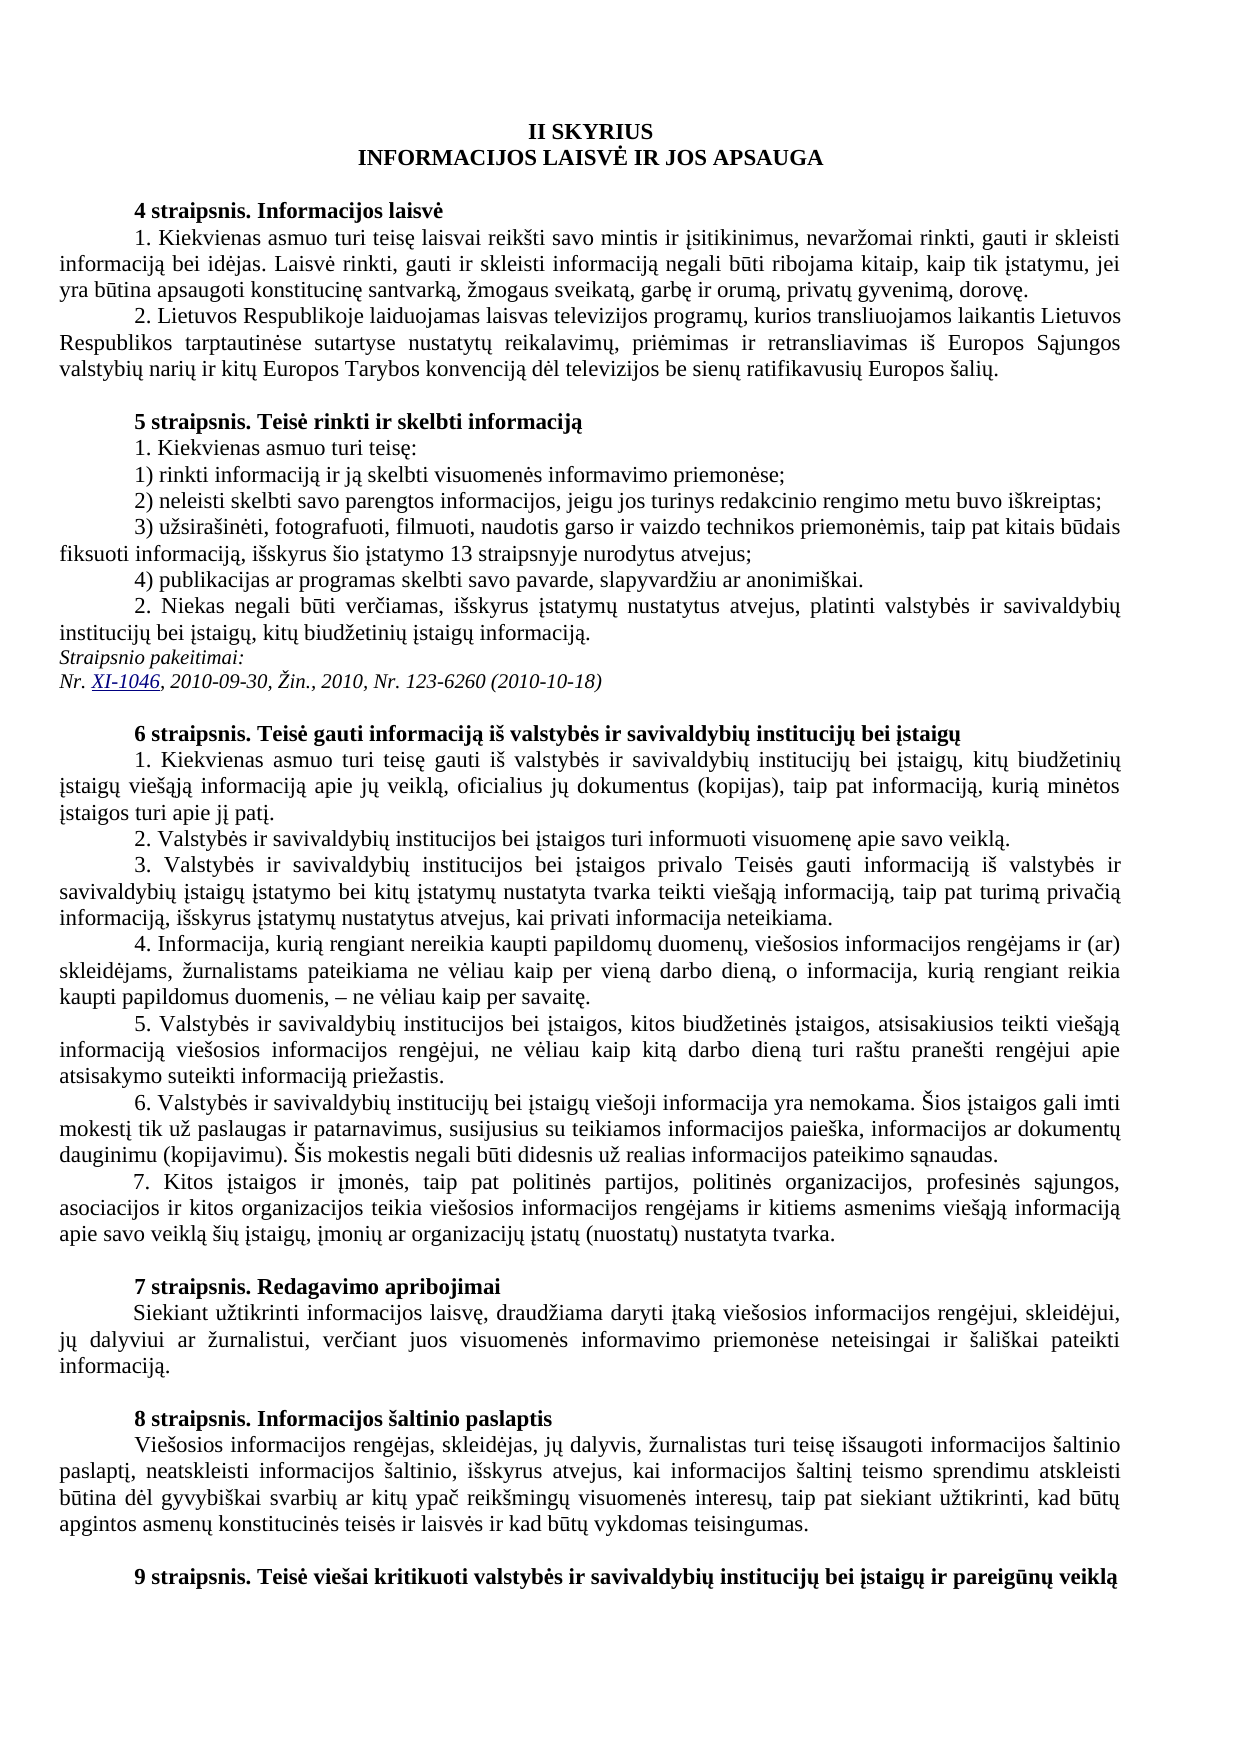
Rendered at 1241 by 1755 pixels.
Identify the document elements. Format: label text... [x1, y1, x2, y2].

text 3. Valstybės ir savivaldybių institucijos bei įstaigos privalo Teisės gauti informaciją iš valstybės ir savivaldybių įstaigų įstatymo bei kitų įstatymų nustatyta tvarka teikti viešąją informaciją, taip pat turimą privačią informaciją, išskyrus įstatymų nustatytus atvejus, kai privati informacija neteikiama. [59, 851, 1122, 931]
text Straipsnio pakeitimai: [59, 645, 1122, 669]
text 3) užsirašinėti, fotografuoti, filmuoti, naudotis garso ir vaizdo technikos priemonėmis, taip pat kitais būdais fiksuoti informaciją, išskyrus šio įstatymo 13 straipsnyje nurodytus atvejus; [59, 513, 1122, 566]
text 6. Valstybės ir savivaldybių institucijų bei įstaigų viešoji informacija yra nemokama. Šios įstaigos gali imti mokestį tik už paslaugas ir patarnavimus, susijusius su teikiamos informacijos paieška, informacijos ar dokumentų dauginimu (kopijavimu). Šis mokestis negali būti didesnis už realias informacijos pateikimo sąnaudas. [59, 1089, 1122, 1168]
text 1) rinkti informaciją ir ją skelbti visuomenės informavimo priemonėse; [59, 461, 1122, 487]
text 9 straipsnis. Teisė viešai kritikuoti valstybės ir savivaldybių institucijų bei įstaigų ir pareigūnų veiklą [134, 1563, 1122, 1589]
text Siekiant užtikrinti informacijos laisvę, draudžiama daryti įtaką viešosios informacijos rengėjui, skleidėjui, jų dalyviui ar žurnalistui, verčiant juos visuomenės informavimo priemonėse neteisingai ir šališkai pateikti informaciją. [59, 1299, 1122, 1378]
text 8 straipsnis. Informacijos šaltinio paslaptis [59, 1405, 1122, 1431]
text Viešosios informacijos rengėjas, skleidėjas, jų dalyvis, žurnalistas turi teisę išsaugoti informacijos šaltinio paslaptį, neatskleisti informacijos šaltinio, išskyrus atvejus, kai informacijos šaltinį teismo sprendimu atskleisti būtina dėl gyvybiškai svarbių ar kitų ypač reikšmingų visuomenės interesų, taip pat siekiant užtikrinti, kad būtų apgintos asmenų konstitucinės teisės ir laisvės ir kad būtų vykdomas teisingumas. [59, 1431, 1122, 1537]
text 2. Valstybės ir savivaldybių institucijos bei įstaigos turi informuoti visuomenę apie savo veiklą. [59, 825, 1122, 851]
text 4 straipsnis. Informacijos laisvė [59, 197, 1122, 223]
text Nr. XI-1046, 2010-09-30, Žin., 2010, Nr. 123-6260 (2010-10-18) [59, 669, 1122, 693]
text 2. Niekas negali būti verčiamas, išskyrus įstatymų nustatytus atvejus, platinti valstybės ir savivaldybių institucijų bei įstaigų, kitų biudžetinių įstaigų informaciją. [59, 592, 1122, 645]
text 1. Kiekvienas asmuo turi teisę: [59, 434, 1122, 461]
text 5. Valstybės ir savivaldybių institucijos bei įstaigos, kitos biudžetinės įstaigos, atsisakiusios teikti viešąją informaciją viešosios informacijos rengėjui, ne vėliau kaip kitą darbo dieną turi raštu pranešti rengėjui apie atsisakymo suteikti informaciją priežastis. [59, 1009, 1122, 1089]
subtitle II SKYRIUS [59, 118, 1122, 144]
text 6 straipsnis. Teisė gauti informaciją iš valstybės ir savivaldybių institucijų bei įstaigų [134, 720, 1122, 746]
text 2) neleisti skelbti savo parengtos informacijos, jeigu jos turinys redakcinio rengimo metu buvo iškreiptas; [59, 487, 1122, 513]
text 5 straipsnis. Teisė rinkti ir skelbti informaciją [59, 408, 1122, 434]
text 7. Kitos įstaigos ir įmonės, taip pat politinės partijos, politinės organizacijos, profesinės sąjungos, asociacijos ir kitos organizacijos teikia viešosios informacijos rengėjams ir kitiems asmenims viešąją informaciją apie savo veiklą šių įstaigų, įmonių ar organizacijų įstatų (nuostatų) nustatyta tvarka. [59, 1168, 1122, 1247]
text 7 straipsnis. Redagavimo apribojimai [59, 1273, 1122, 1299]
text 4) publikacijas ar programas skelbti savo pavarde, slapyvardžiu ar anonimiškai. [59, 566, 1122, 592]
text 4. Informacija, kurią rengiant nereikia kaupti papildomų duomenų, viešosios informacijos rengėjams ir (ar) skleidėjams, žurnalistams pateikiama ne vėliau kaip per vieną darbo dieną, o informacija, kurią rengiant reikia kaupti papildomus duomenis, – ne vėliau kaip per savaitę. [59, 931, 1122, 1009]
text 1. Kiekvienas asmuo turi teisę gauti iš valstybės ir savivaldybių institucijų bei įstaigų, kitų biudžetinių įstaigų viešąją informaciją apie jų veiklą, oficialius jų dokumentus (kopijas), taip pat informaciją, kurią minėtos įstaigos turi apie jį patį. [59, 746, 1122, 825]
subtitle INFORMACIJOS LAISVĖ IR JOS APSAUGA [59, 144, 1122, 171]
text 2. Lietuvos Respublikoje laiduojamas laisvas televizijos programų, kurios transliuojamos laikantis Lietuvos Respublikos tarptautinėse sutartyse nustatytų reikalavimų, priėmimas ir retransliavimas iš Europos Sąjungos valstybių narių ir kitų Europos Tarybos konvenciją dėl televizijos be sienų ratifikavusių Europos šalių. [59, 303, 1122, 382]
text 1. Kiekvienas asmuo turi teisę laisvai reikšti savo mintis ir įsitikinimus, nevaržomai rinkti, gauti ir skleisti informaciją bei idėjas. Laisvė rinkti, gauti ir skleisti informaciją negali būti ribojama kitaip, kaip tik įstatymu, jei yra būtina apsaugoti konstitucinę santvarką, žmogaus sveikatą, garbę ir orumą, privatų gyvenimą, dorovę. [59, 223, 1122, 303]
